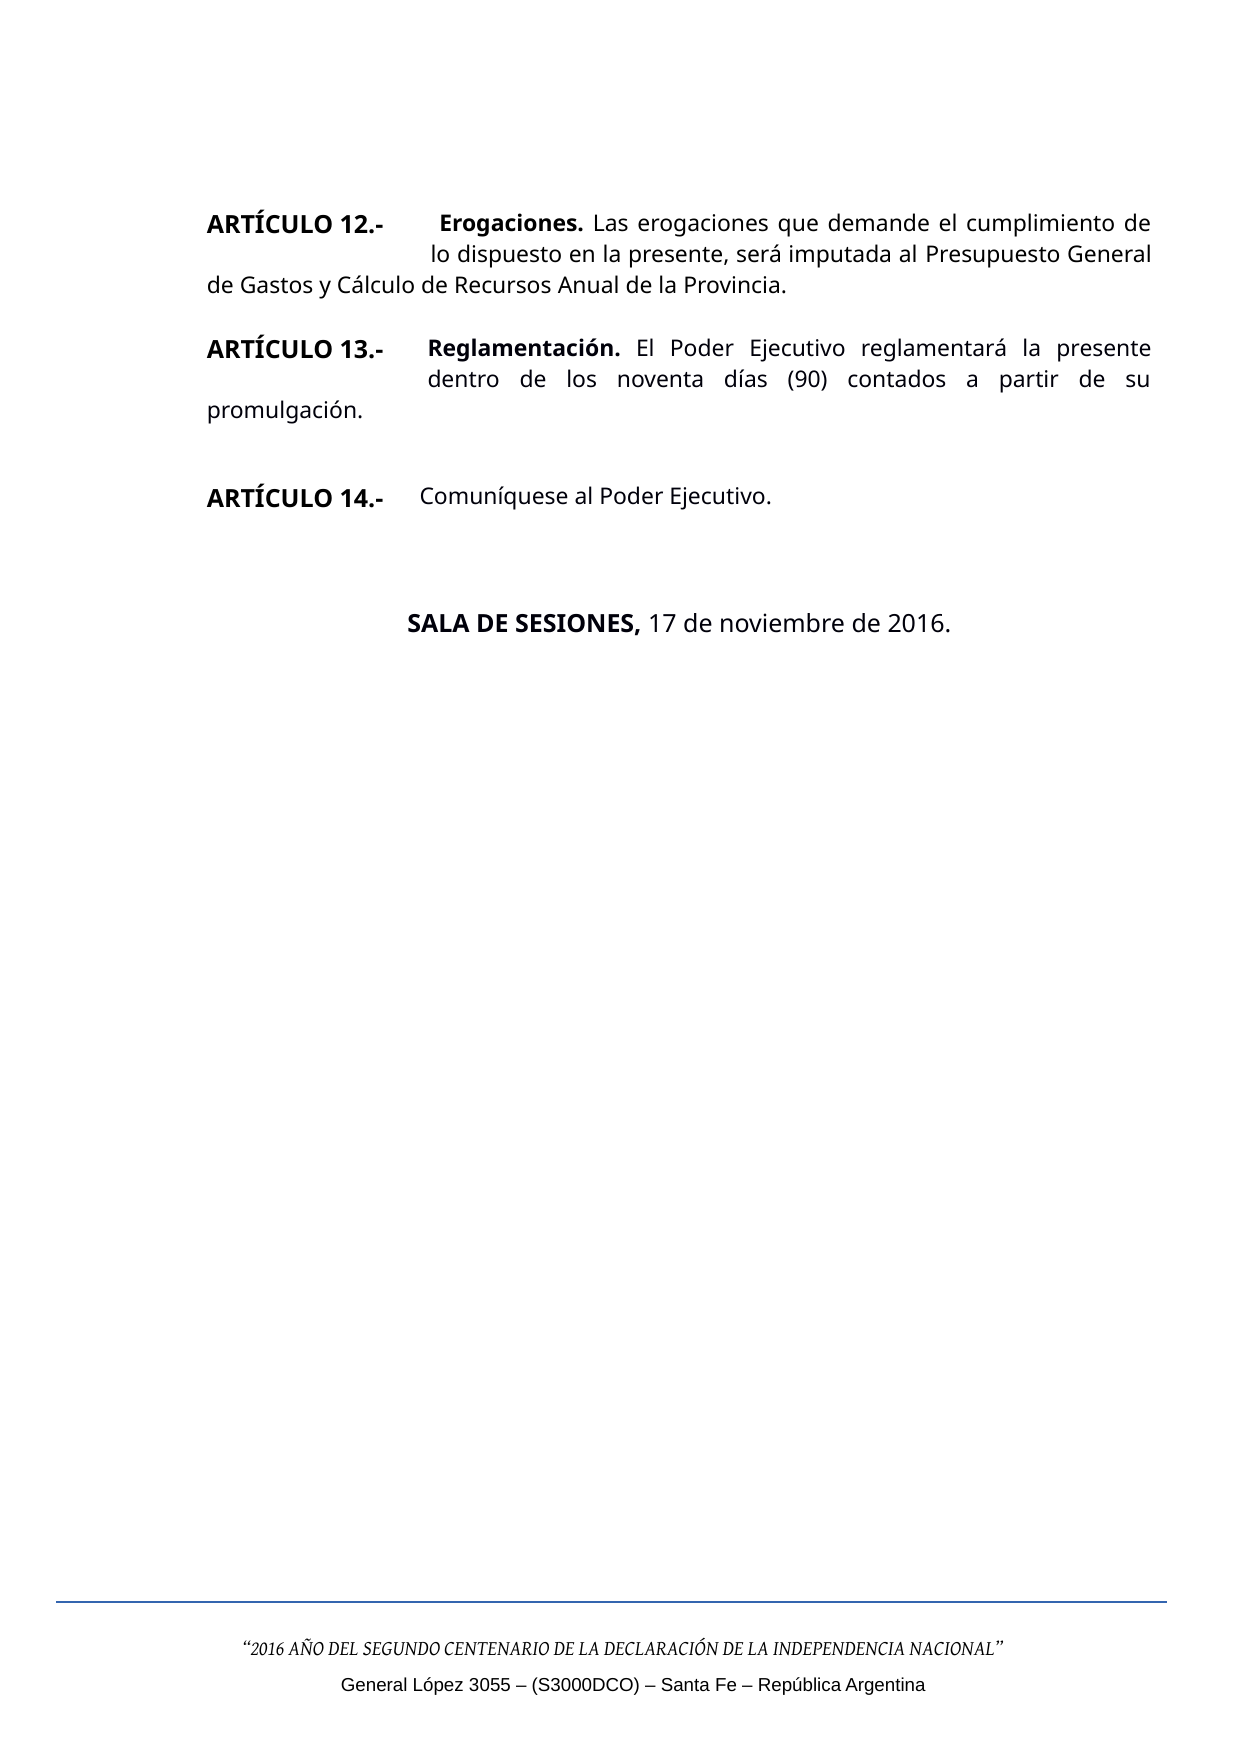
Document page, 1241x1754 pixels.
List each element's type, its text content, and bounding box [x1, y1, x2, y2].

table_header ARTÍCULO 12.- [207, 207, 430, 257]
table_header ARTÍCULO 13.- [207, 332, 427, 382]
text SALA DE SESIONES, 17 de noviembre de 2016. [207, 605, 1152, 639]
text Comuníquese al Poder Ejecutivo. [419, 480, 1152, 511]
table_header ARTÍCULO 14.- [207, 480, 419, 530]
text Reglamentación. El Poder Ejecutivo reglamentará la presente dentro de los noventa días (90) contados a partir de su promulgación. [207, 332, 1152, 425]
text Erogaciones. Las erogaciones que demande el cumplimiento de lo dispuesto en la presente, será imputada al Presupuesto General de Gastos y Cálculo de Recursos Anual de la Provincia. [207, 207, 1152, 300]
